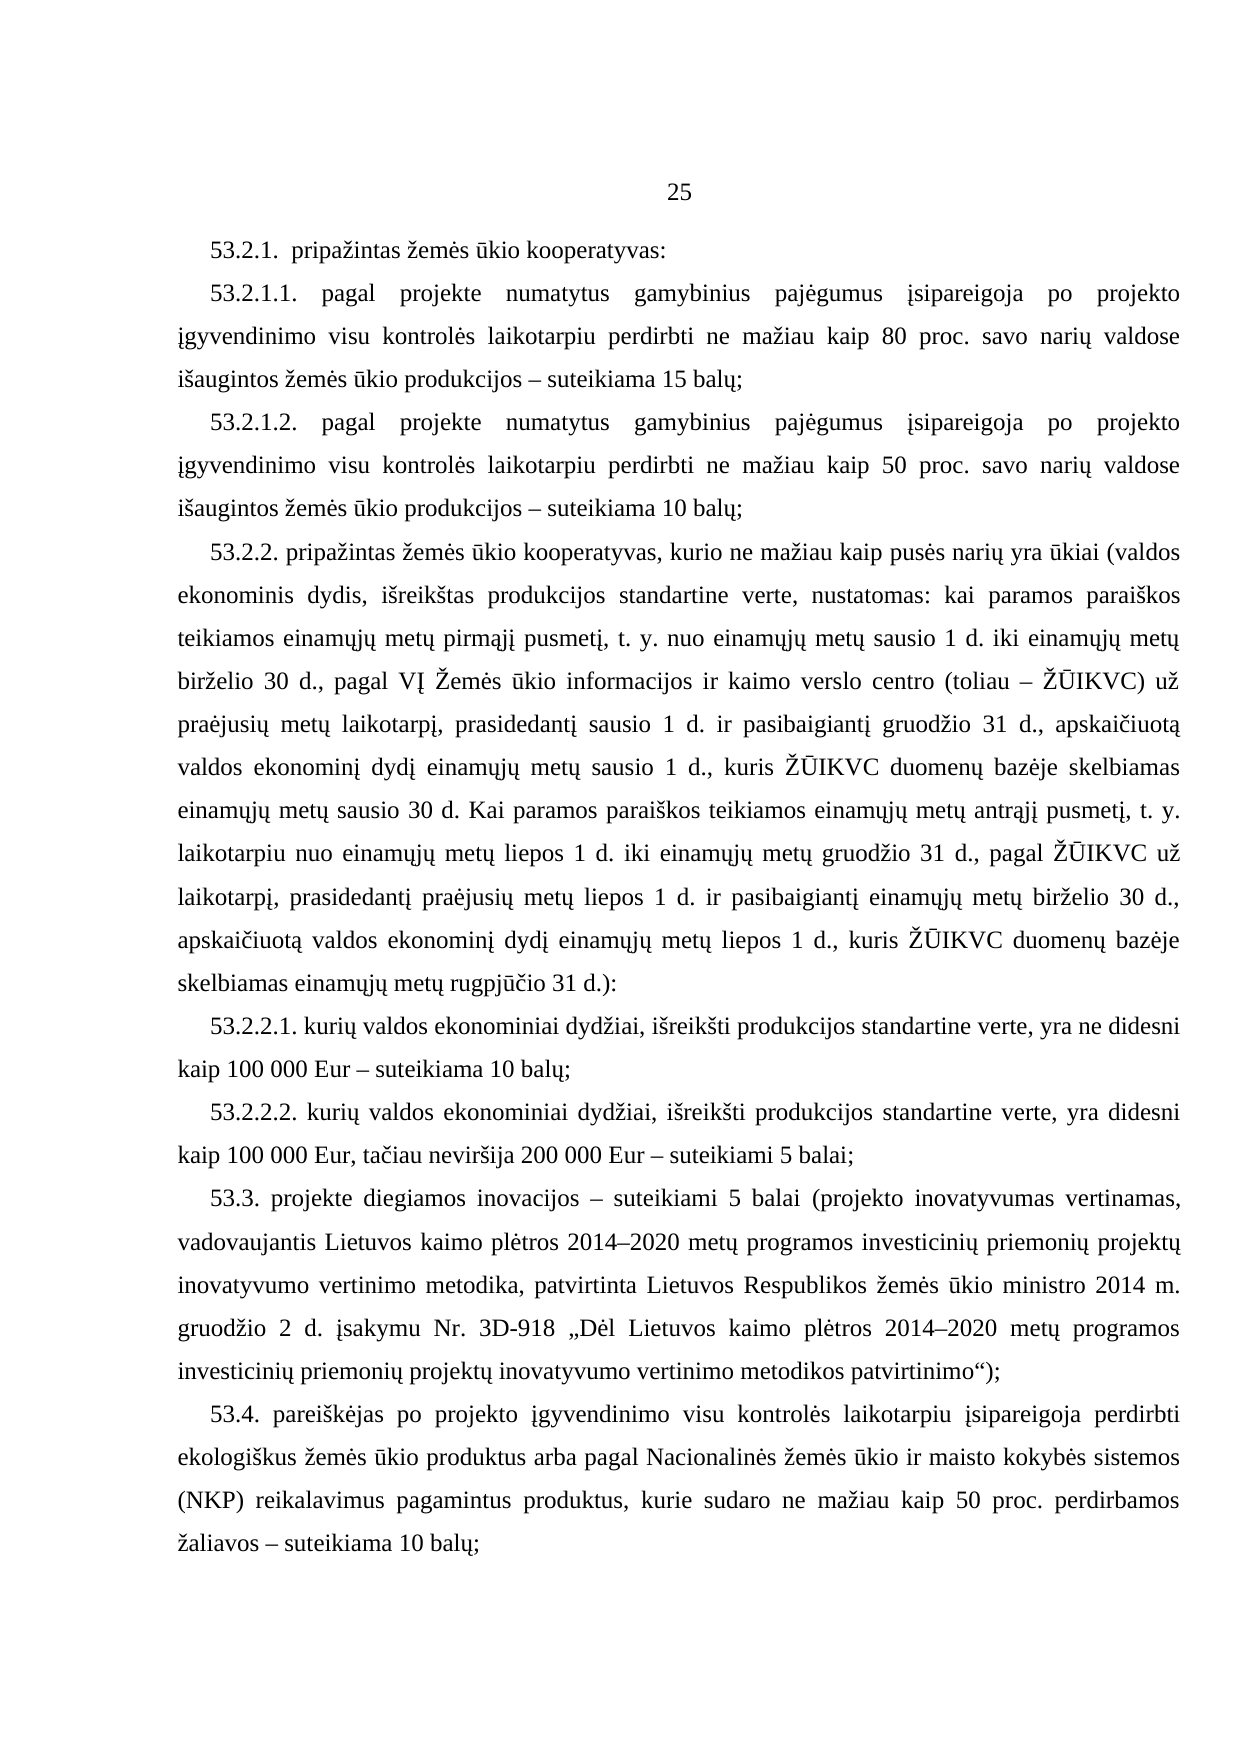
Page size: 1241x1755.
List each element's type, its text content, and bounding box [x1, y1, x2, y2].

text 53.2.2.1. kurių valdos ekonominiai dydžiai, išreikšti produkcijos standartine verte, yra ne didesni kaip 100 000 Eur – suteikiama 10 balų; [177, 1011, 1181, 1083]
text 53.2.1. pripažintas žemės ūkio kooperatyvas: [177, 235, 1181, 263]
text 53.3. projekte diegiamos inovacijos – suteikiami 5 balai (projekto inovatyvumas vertinamas, vadovaujantis Lietuvos kaimo plėtros 2014–2020 metų programos investicinių priemonių projektų inovatyvumo vertinimo metodika, patvirtinta Lietuvos Respublikos žemės ūkio ministro 2014 m. gruodžio 2 d. įsakymu Nr. 3D-918 „Dėl Lietuvos kaimo plėtros 2014–2020 metų programos investicinių priemonių projektų inovatyvumo vertinimo metodikos patvirtinimo“); [177, 1183, 1181, 1385]
text 53.2.1.2. pagal projekte numatytus gamybinius pajėgumus įsipareigoja po projekto įgyvendinimo visu kontrolės laikotarpiu perdirbti ne mažiau kaip 50 proc. savo narių valdose išaugintos žemės ūkio produkcijos – suteikiama 10 balų; [177, 407, 1181, 522]
text 53.4. pareiškėjas po projekto įgyvendinimo visu kontrolės laikotarpiu įsipareigoja perdirbti ekologiškus žemės ūkio produktus arba pagal Nacionalinės žemės ūkio ir maisto kokybės sistemos (NKP) reikalavimus pagamintus produktus, kurie sudaro ne mažiau kaip 50 proc. perdirbamos žaliavos – suteikiama 10 balų; [177, 1399, 1181, 1557]
text 53.2.2.2. kurių valdos ekonominiai dydžiai, išreikšti produkcijos standartine verte, yra didesni kaip 100 000 Eur, tačiau neviršija 200 000 Eur – suteikiami 5 balai; [177, 1097, 1181, 1169]
text 53.2.1.1. pagal projekte numatytus gamybinius pajėgumus įsipareigoja po projekto įgyvendinimo visu kontrolės laikotarpiu perdirbti ne mažiau kaip 80 proc. savo narių valdose išaugintos žemės ūkio produkcijos – suteikiama 15 balų; [177, 278, 1181, 393]
text 53.2.2. pripažintas žemės ūkio kooperatyvas, kurio ne mažiau kaip pusės narių yra ūkiai (valdos ekonominis dydis, išreikštas produkcijos standartine verte, nustatomas: kai paramos paraiškos teikiamos einamųjų metų pirmąjį pusmetį, t. y. nuo einamųjų metų sausio 1 d. iki einamųjų metų birželio 30 d., pagal VĮ Žemės ūkio informacijos ir kaimo verslo centro (toliau – ŽŪIKVC) už praėjusių metų laikotarpį, prasidedantį sausio 1 d. ir pasibaigiantį gruodžio 31 d., apskaičiuotą valdos ekonominį dydį einamųjų metų sausio 1 d., kuris ŽŪIKVC duomenų bazėje skelbiamas einamųjų metų sausio 30 d. Kai paramos paraiškos teikiamos einamųjų metų antrąjį pusmetį, t. y. laikotarpiu nuo einamųjų metų liepos 1 d. iki einamųjų metų gruodžio 31 d., pagal ŽŪIKVC už laikotarpį, prasidedantį praėjusių metų liepos 1 d. ir pasibaigiantį einamųjų metų birželio 30 d., apskaičiuotą valdos ekonominį dydį einamųjų metų liepos 1 d., kuris ŽŪIKVC duomenų bazėje skelbiamas einamųjų metų rugpjūčio 31 d.): [177, 537, 1181, 997]
